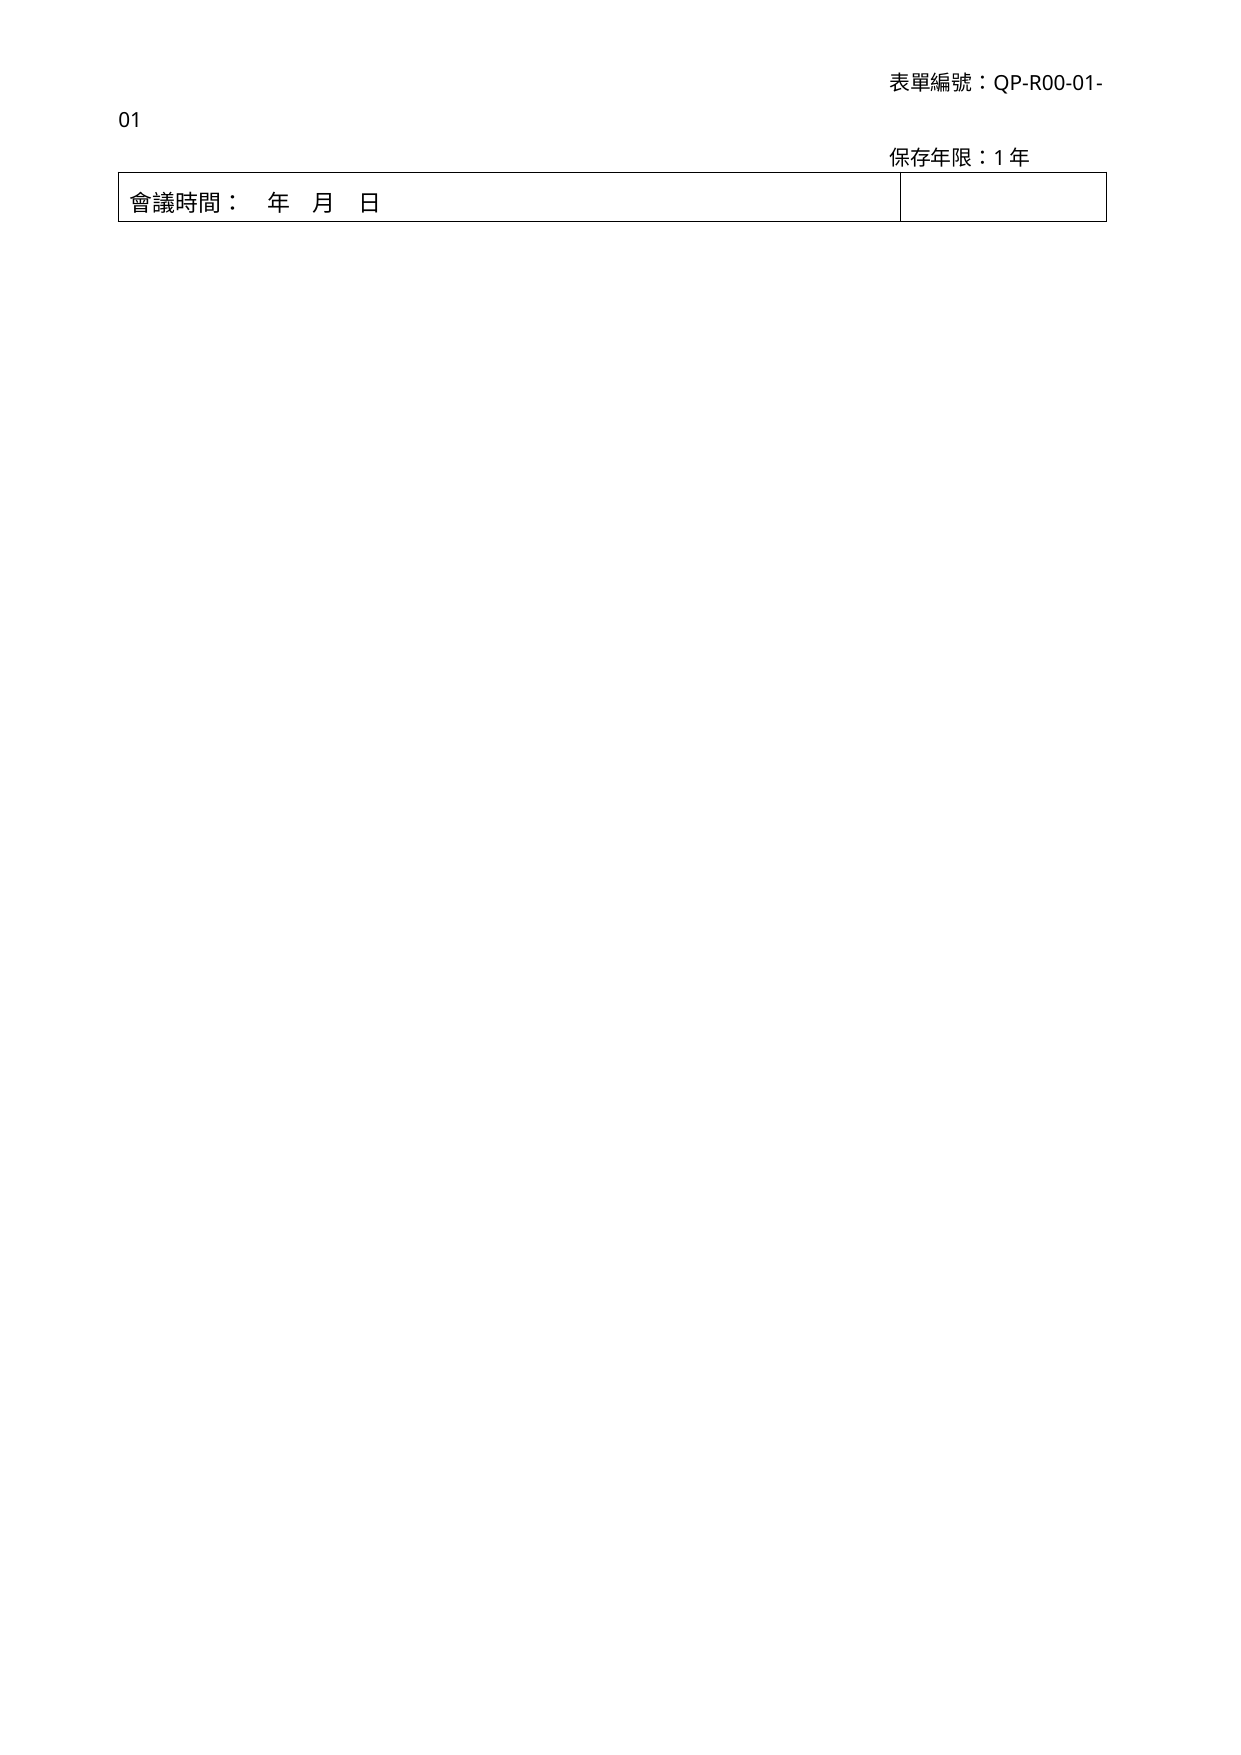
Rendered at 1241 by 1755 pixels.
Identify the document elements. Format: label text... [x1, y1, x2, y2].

table_header [901, 173, 1106, 221]
table_header 會議時間： 年 月 日 [119, 173, 900, 221]
